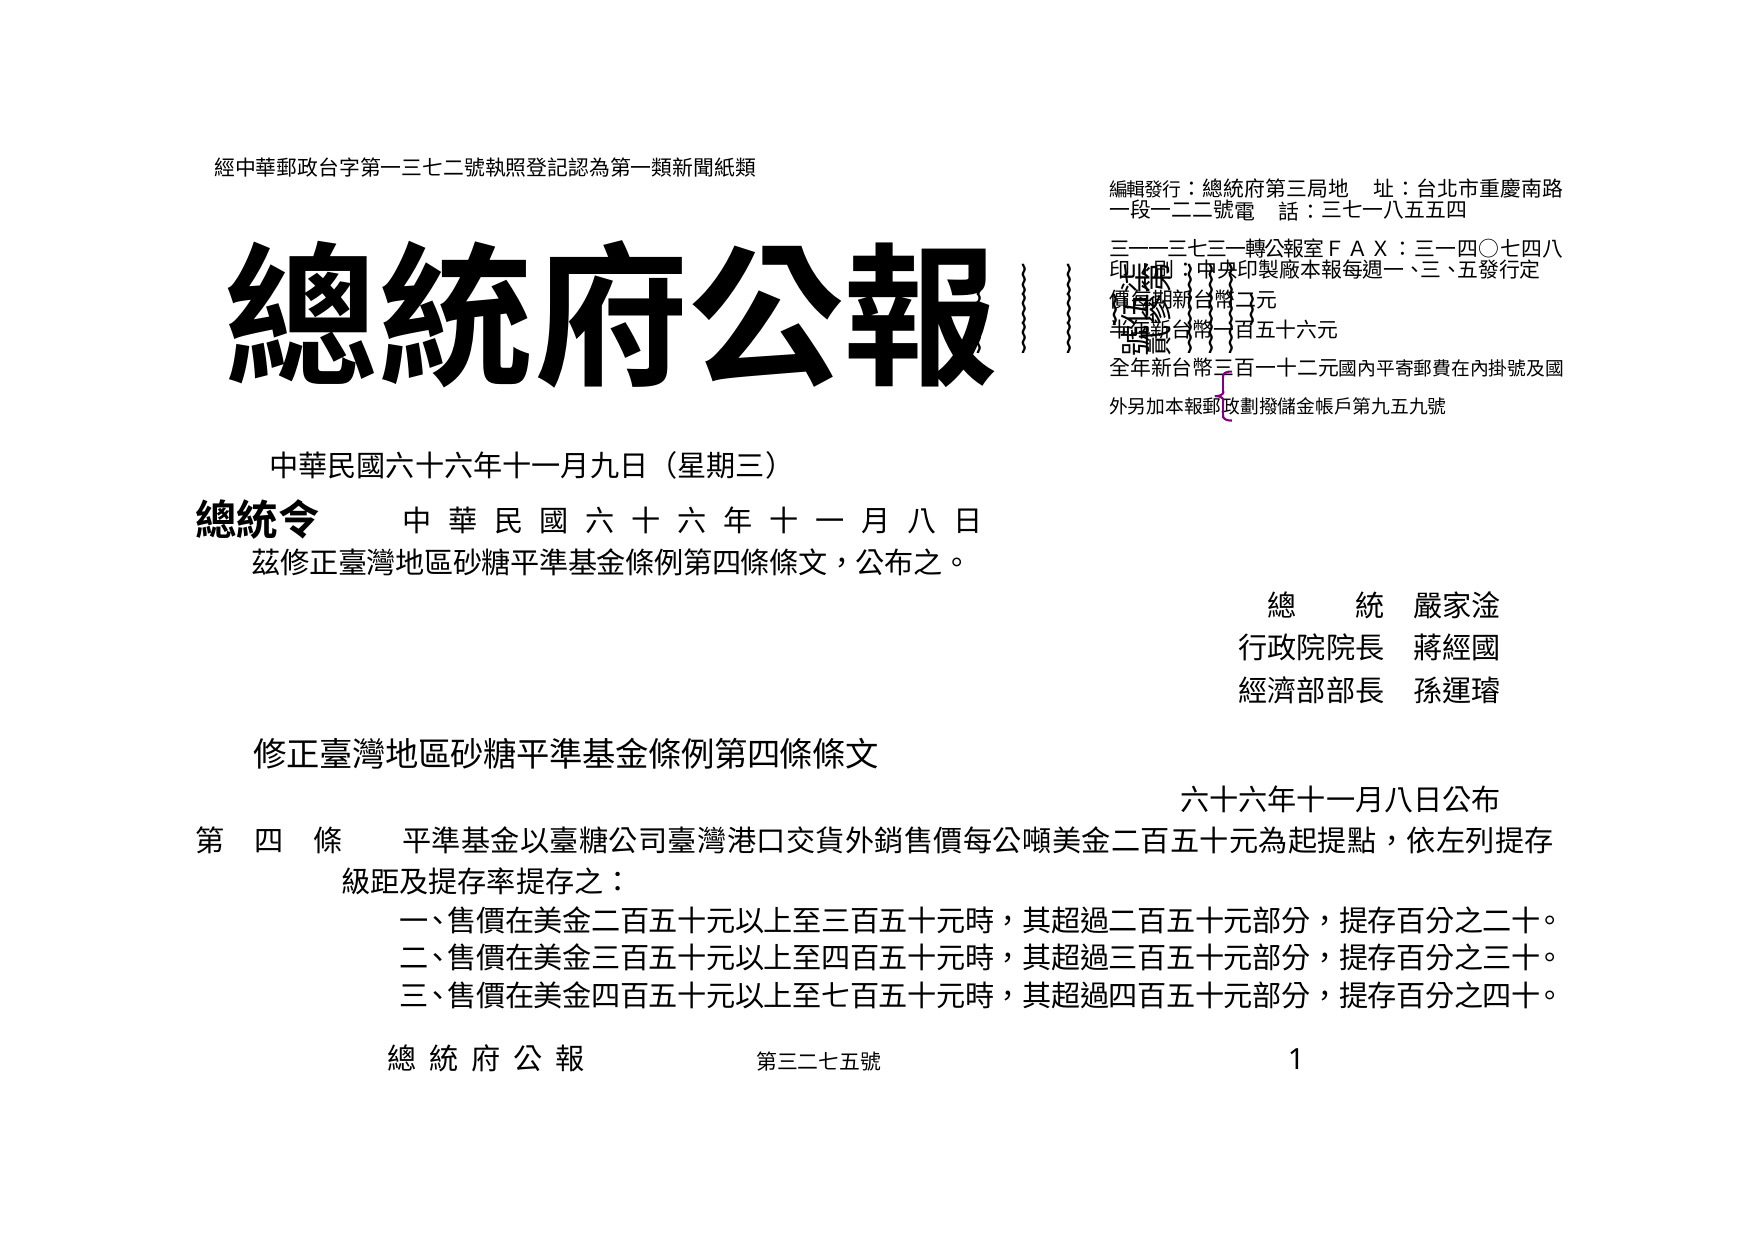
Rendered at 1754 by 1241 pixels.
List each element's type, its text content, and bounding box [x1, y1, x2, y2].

table_header 總統令 [192, 222, 399, 543]
text 三、售價在美金四百五十元以上至七百五十元時，其超過四百五十元部分，提存百分之四十。 [399, 976, 1559, 1013]
text 經濟部部長 孫運璿 [195, 671, 1501, 708]
text 茲修正臺灣地區砂糖平準基金條例第四條條文，公布之。 [195, 543, 1559, 581]
text 修正臺灣地區砂糖平準基金條例第四條條文 [253, 733, 1559, 775]
text 二、售價在美金三百五十元以上至四百五十元時，其超過三百五十元部分，提存百分之三十。 [399, 938, 1559, 976]
text 第 四 條 平準基金以臺糖公司臺灣港口交貨外銷售價每公噸美金二百五十元為起提點，依左列提存級距及提存率提存之： [195, 818, 1559, 901]
text 行政院院長 蔣經國 [195, 628, 1501, 666]
text 一、售價在美金二百五十元以上至三百五十元時，其超過二百五十元部分，提存百分之二十。 [399, 901, 1559, 938]
table_header 中華民國六十六年十一月八日 [399, 222, 986, 543]
text 總 統 嚴家淦 [195, 586, 1501, 623]
text 六十六年十一月八日公布 [195, 780, 1501, 818]
